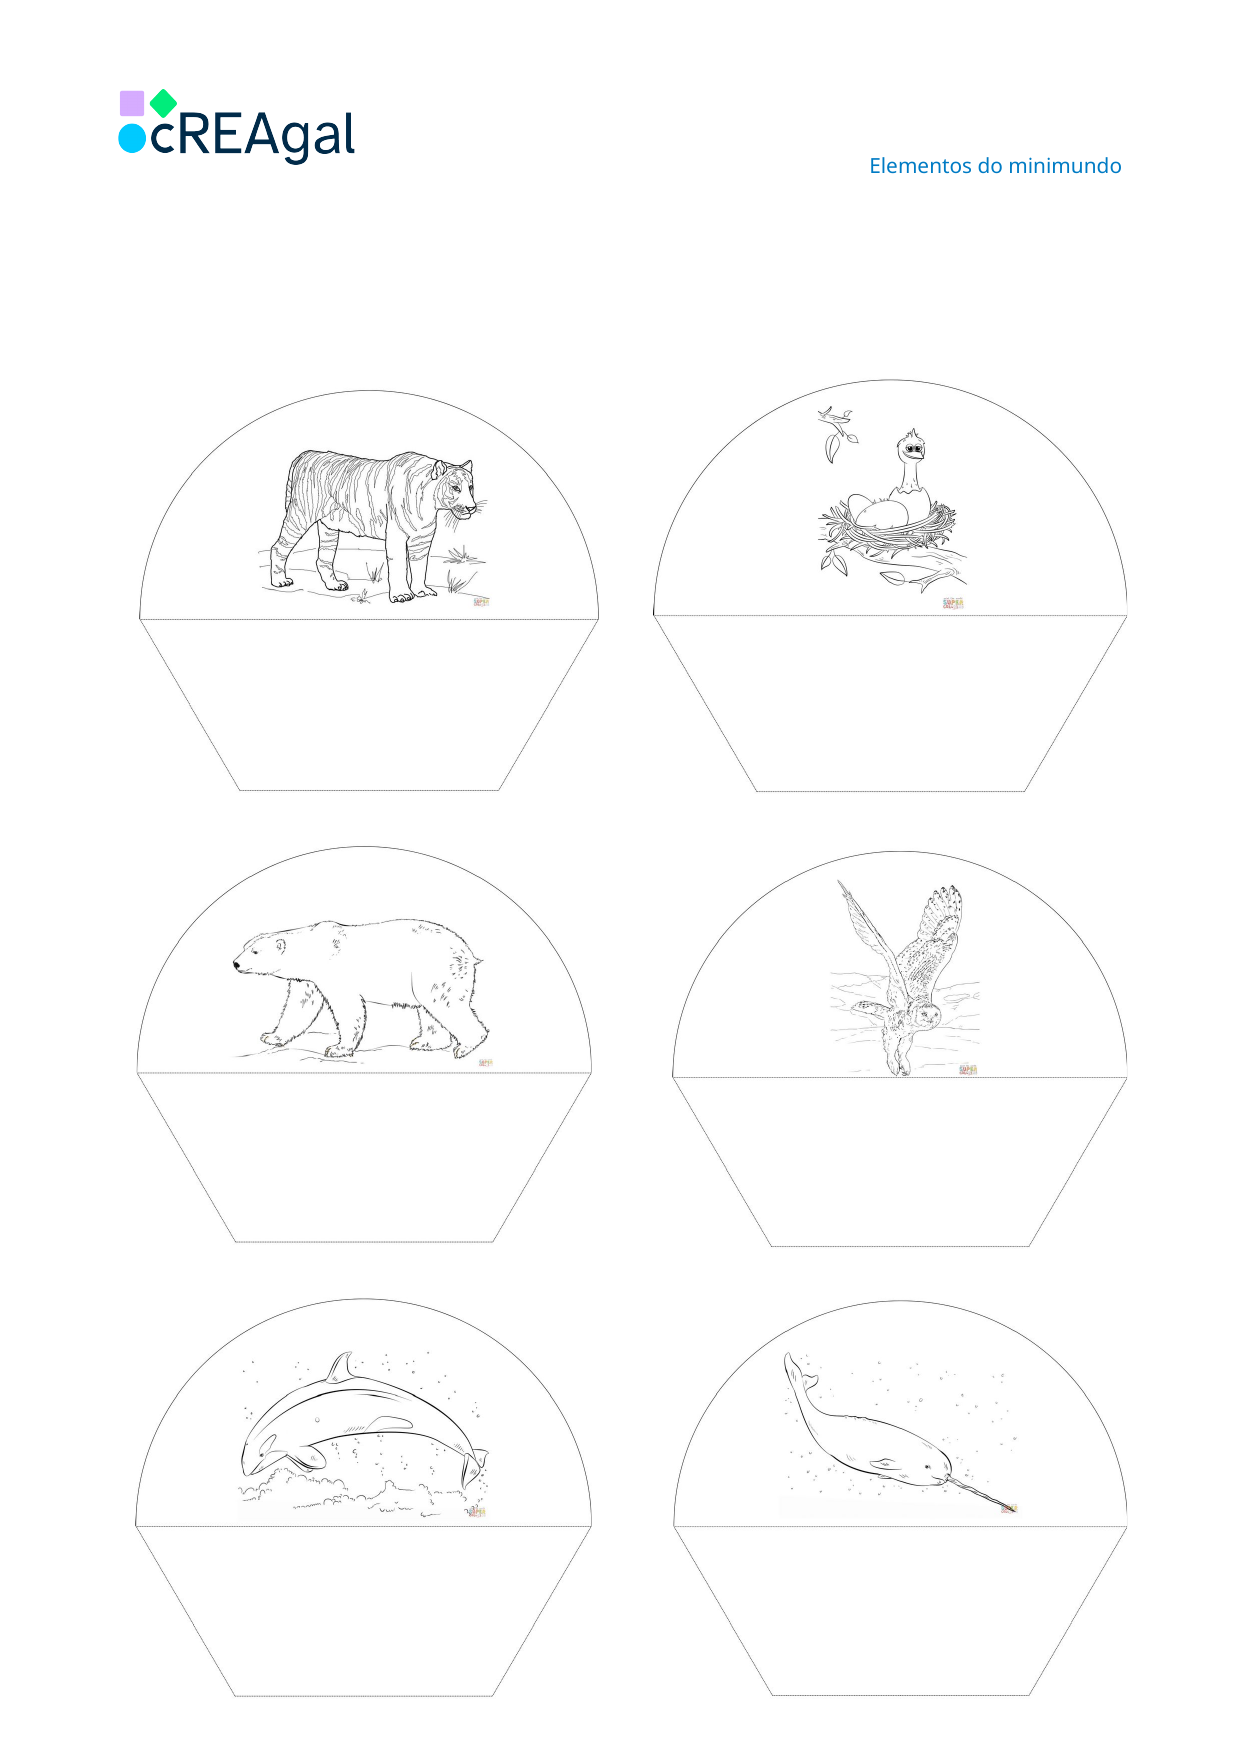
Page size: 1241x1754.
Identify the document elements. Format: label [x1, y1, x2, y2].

picture [135, 827, 592, 1739]
picture [139, 360, 599, 820]
picture [653, 353, 1128, 1736]
picture [118, 89, 355, 165]
